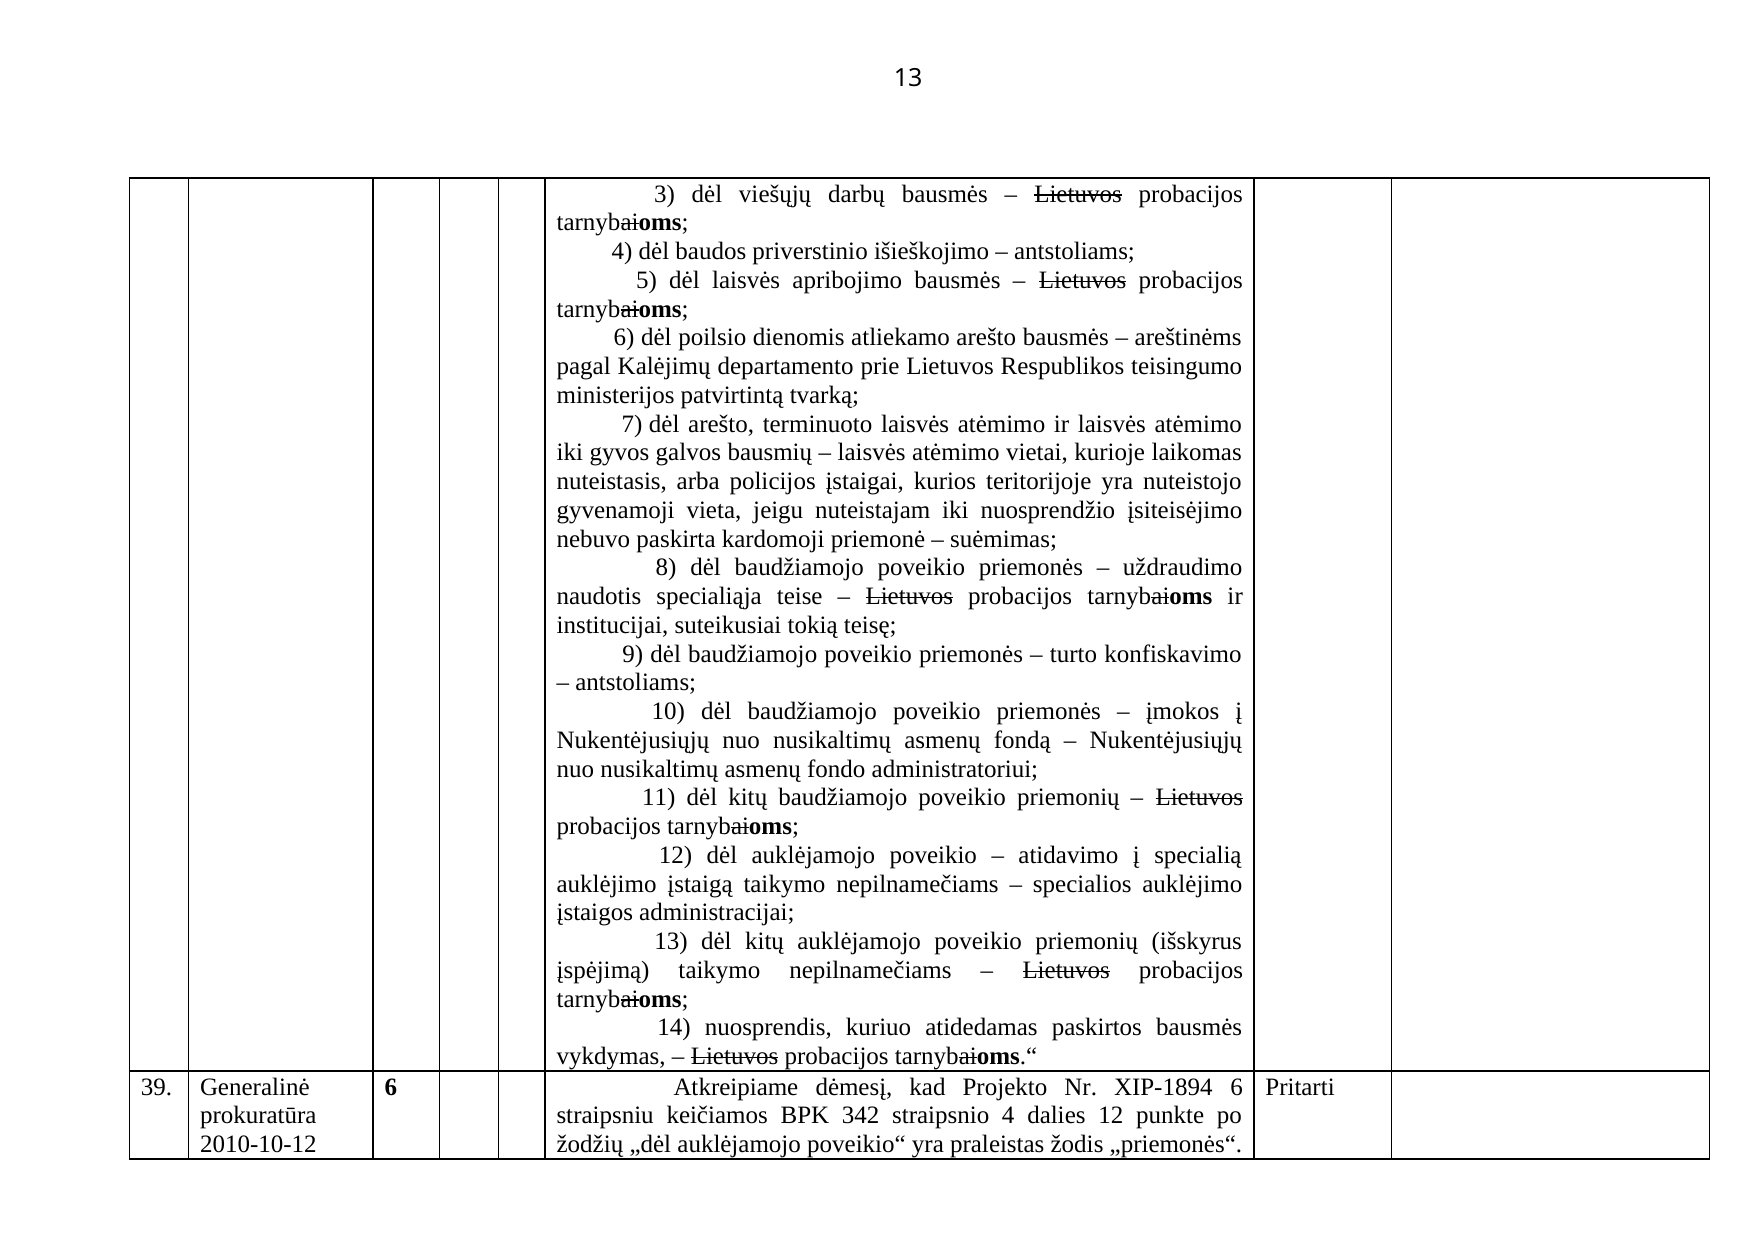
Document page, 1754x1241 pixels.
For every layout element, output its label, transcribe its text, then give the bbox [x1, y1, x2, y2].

table_cell [440, 1072, 498, 1158]
table_cell [130, 179, 188, 1070]
table_cell Generalinė prokuratūra 2010-10-12 [189, 1072, 372, 1158]
table_cell [374, 179, 439, 1070]
table_cell Atkreipiame dėmesį, kad Projekto Nr. XIP-1894 6 straipsniu keičiamos BPK 342 straipsnio 4 dalies 12 punkte po žodžių „dėl auklėjamojo poveikio“ yra praleistas žodis „priemonės“. [546, 1072, 1253, 1158]
table_cell [189, 179, 372, 1070]
table_cell [499, 1072, 544, 1158]
table_cell 6 [374, 1072, 439, 1158]
table_cell [1392, 179, 1709, 1070]
table_cell [1255, 179, 1391, 1070]
table_cell [1392, 1072, 1709, 1158]
table_cell Pritarti [1255, 1072, 1391, 1158]
table_cell [440, 179, 498, 1070]
table_cell 3) dėl viešųjų darbų bausmės – Lietuvos probacijos tarnybaioms; 4) dėl baudos priverstinio išieškojimo – antstoliams; 5) dėl laisvės apribojimo bausmės – Lietuvos probacijos tarnybaioms; 6) dėl poilsio dienomis atliekamo arešto bausmės – areštinėms pagal Kalėjimų departamento prie Lietuvos Respublikos teisingumo ministerijos patvirtintą tvarką; 7) dėl arešto, terminuoto laisvės atėmimo ir laisvės atėmimo iki gyvos galvos bausmių – laisvės atėmimo vietai, kurioje laikomas nuteistasis, arba policijos įstaigai, kurios teritorijoje yra nuteistojo gyvenamoji vieta, jeigu nuteistajam iki nuosprendžio įsiteisėjimo nebuvo paskirta kardomoji priemonė – suėmimas; 8) dėl baudžiamojo poveikio priemonės – uždraudimo naudotis specialiąja teise – Lietuvos probacijos tarnybaioms ir institucijai, suteikusiai tokią teisę; 9) dėl baudžiamojo poveikio priemonės – turto konfiskavimo – antstoliams; 10) dėl baudžiamojo poveikio priemonės – įmokos į Nukentėjusiųjų nuo nusikaltimų asmenų fondą – Nukentėjusiųjų nuo nusikaltimų asmenų fondo administratoriui; 11) dėl kitų baudžiamojo poveikio priemonių – Lietuvos probacijos tarnybaioms; 12) dėl auklėjamojo poveikio – atidavimo į specialią auklėjimo įstaigą taikymo nepilnamečiams – specialios auklėjimo įstaigos administracijai; 13) dėl kitų auklėjamojo poveikio priemonių (išskyrus įspėjimą) taikymo nepilnamečiams – Lietuvos probacijos tarnybaioms; 14) nuosprendis, kuriuo atidedamas paskirtos bausmės vykdymas, – Lietuvos probacijos tarnybaioms.“ [546, 179, 1253, 1070]
table_cell 39. [130, 1072, 188, 1158]
table_cell [499, 179, 544, 1070]
